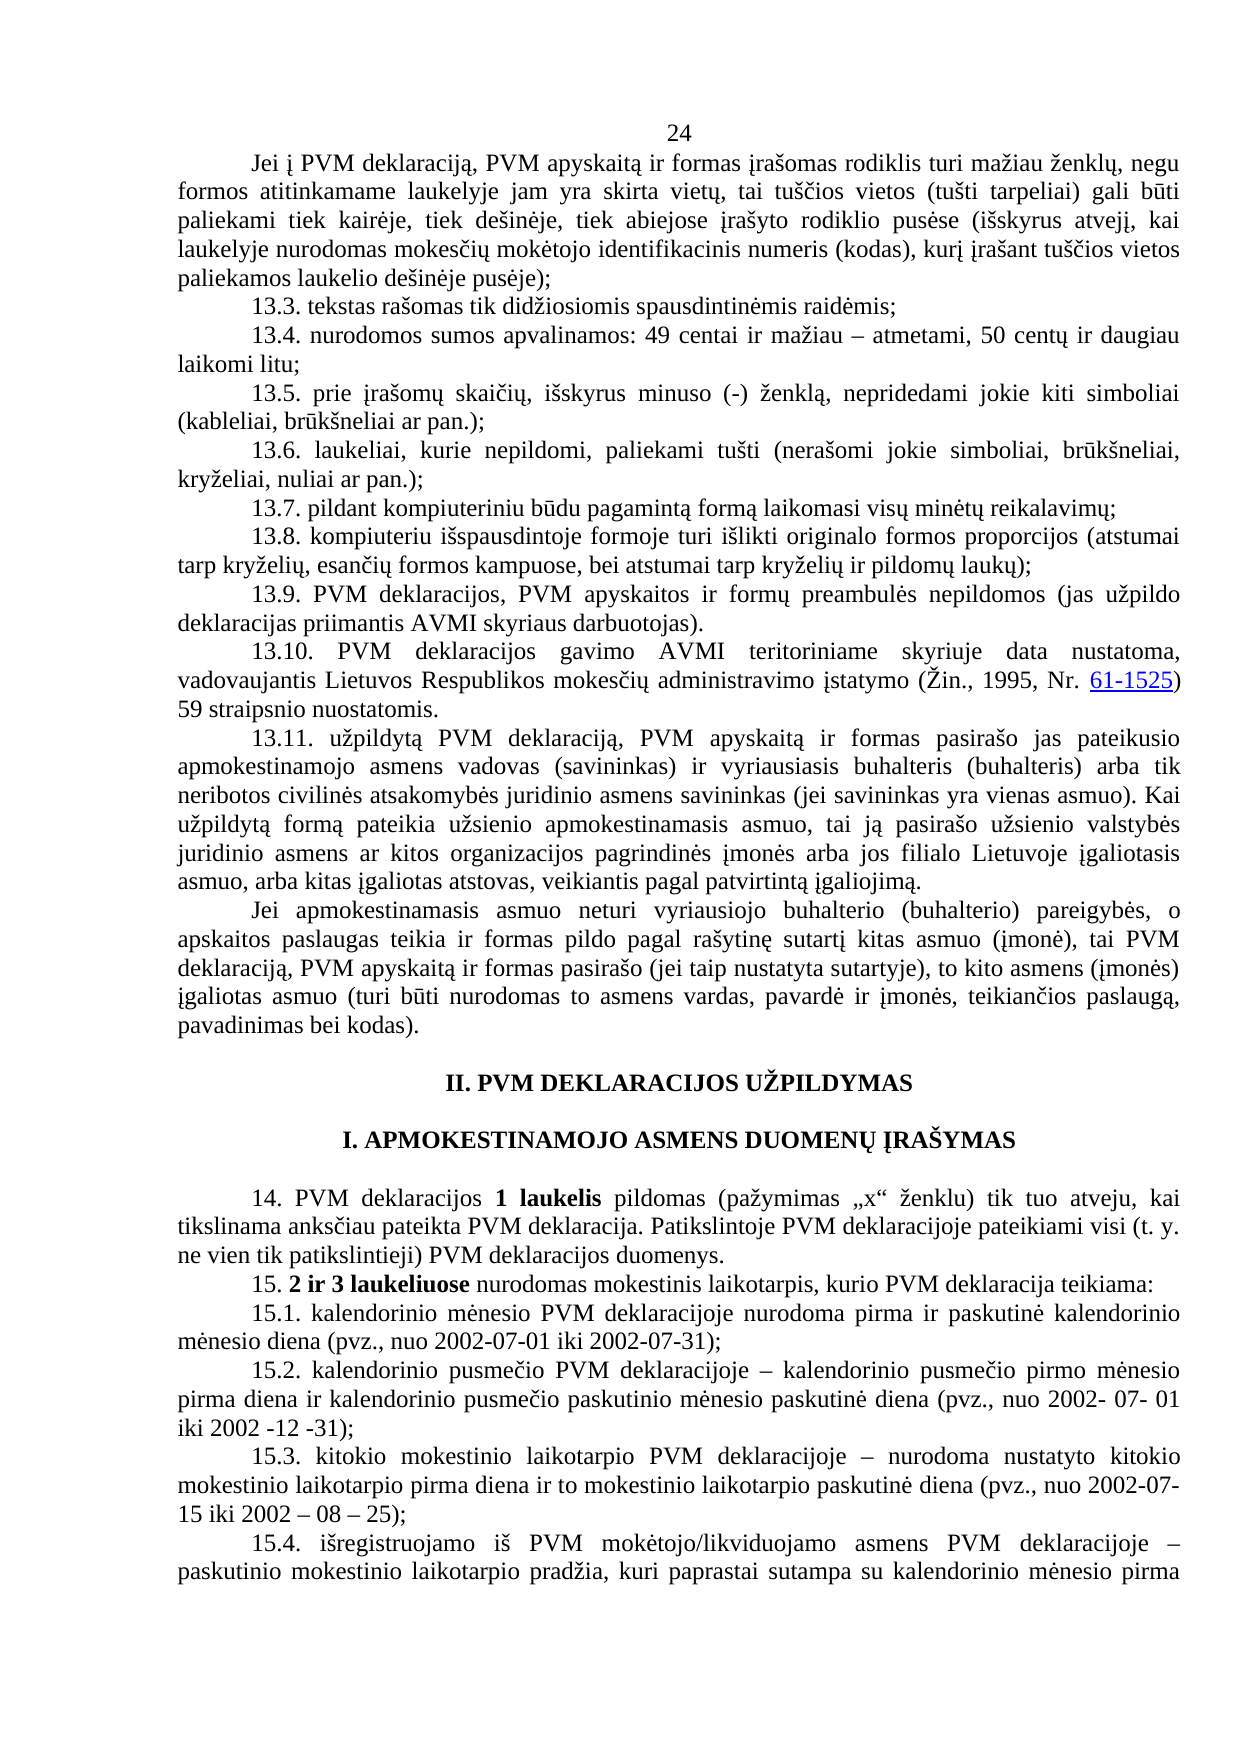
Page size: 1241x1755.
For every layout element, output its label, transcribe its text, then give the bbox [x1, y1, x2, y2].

text Jei į PVM deklaraciją, PVM apyskaitą ir formas įrašomas rodiklis turi mažiau ženklų, negu formos atitinkamame laukelyje jam yra skirta vietų, tai tuščios vietos (tušti tarpeliai) gali būti paliekami tiek kairėje, tiek dešinėje, tiek abiejose įrašyto rodiklio pusėse (išskyrus atvejį, kai laukelyje nurodomas mokesčių mokėtojo identifikacinis numeris (kodas), kurį įrašant tuščios vietos paliekamos laukelio dešinėje pusėje); [177, 148, 1181, 291]
text 13.5. prie įrašomų skaičių, išskyrus minuso (-) ženklą, nepridedami jokie kiti simboliai (kableliai, brūkšneliai ar pan.); [177, 378, 1181, 435]
text II. PVM DEKLARACIJOS UŽPILDYMAS [177, 1068, 1181, 1096]
text 14. PVM deklaracijos 1 laukelis pildomas (pažymimas „x“ ženklu) tik tuo atveju, kai tikslinama anksčiau pateikta PVM deklaracija. Patikslintoje PVM deklaracijoje pateikiami visi (t. y. ne vien tik patikslintieji) PVM deklaracijos duomenys. [177, 1183, 1181, 1269]
text 13.4. nurodomos sumos apvalinamos: 49 centai ir mažiau – atmetami, 50 centų ir daugiau laikomi litu; [177, 320, 1181, 378]
text 15.2. kalendorinio pusmečio PVM deklaracijoje – kalendorinio pusmečio pirmo mėnesio pirma diena ir kalendorinio pusmečio paskutinio mėnesio paskutinė diena (pvz., nuo 2002- 07- 01 iki 2002 -12 -31); [177, 1355, 1181, 1441]
text 15.4. išregistruojamo iš PVM mokėtojo/likviduojamo asmens PVM deklaracijoje – paskutinio mokestinio laikotarpio pradžia, kuri paprastai sutampa su kalendorinio mėnesio pirma [177, 1528, 1181, 1585]
text 13.10. PVM deklaracijos gavimo AVMI teritoriniame skyriuje data nustatoma, vadovaujantis Lietuvos Respublikos mokesčių administravimo įstatymo (Žin., 1995, Nr. 61-1525) 59 straipsnio nuostatomis. [177, 636, 1181, 723]
text 13.11. užpildytą PVM deklaraciją, PVM apyskaitą ir formas pasirašo jas pateikusio apmokestinamojo asmens vadovas (savininkas) ir vyriausiasis buhalteris (buhalteris) arba tik neribotos civilinės atsakomybės juridinio asmens savininkas (jei savininkas yra vienas asmuo). Kai užpildytą formą pateikia užsienio apmokestinamasis asmuo, tai ją pasirašo užsienio valstybės juridinio asmens ar kitos organizacijos pagrindinės įmonės arba jos filialo Lietuvoje įgaliotasis asmuo, arba kitas įgaliotas atstovas, veikiantis pagal patvirtintą įgaliojimą. [177, 723, 1181, 895]
text 13.9. PVM deklaracijos, PVM apyskaitos ir formų preambulės nepildomos (jas užpildo deklaracijas priimantis AVMI skyriaus darbuotojas). [177, 579, 1181, 636]
text 15.3. kitokio mokestinio laikotarpio PVM deklaracijoje – nurodoma nustatyto kitokio mokestinio laikotarpio pirma diena ir to mokestinio laikotarpio paskutinė diena (pvz., nuo 2002-07- 15 iki 2002 – 08 – 25); [177, 1441, 1181, 1528]
text 13.8. kompiuteriu išspausdintoje formoje turi išlikti originalo formos proporcijos (atstumai tarp kryželių, esančių formos kampuose, bei atstumai tarp kryželių ir pildomų laukų); [177, 521, 1181, 579]
text 15.1. kalendorinio mėnesio PVM deklaracijoje nurodoma pirma ir paskutinė kalendorinio mėnesio diena (pvz., nuo 2002-07-01 iki 2002-07-31); [177, 1298, 1181, 1355]
text 13.3. tekstas rašomas tik didžiosiomis spausdintinėmis raidėmis; [177, 291, 1181, 320]
text 13.7. pildant kompiuteriniu būdu pagamintą formą laikomasi visų minėtų reikalavimų; [177, 493, 1181, 521]
text I. APMOKESTINAMOJO ASMENS DUOMENŲ ĮRAŠYMAS [177, 1125, 1181, 1154]
text 15. 2 ir 3 laukeliuose nurodomas mokestinis laikotarpis, kurio PVM deklaracija teikiama: [177, 1269, 1181, 1298]
text 13.6. laukeliai, kurie nepildomi, paliekami tušti (nerašomi jokie simboliai, brūkšneliai, kryželiai, nuliai ar pan.); [177, 435, 1181, 493]
text Jei apmokestinamasis asmuo neturi vyriausiojo buhalterio (buhalterio) pareigybės, o apskaitos paslaugas teikia ir formas pildo pagal rašytinę sutartį kitas asmuo (įmonė), tai PVM deklaraciją, PVM apyskaitą ir formas pasirašo (jei taip nustatyta sutartyje), to kito asmens (įmonės) įgaliotas asmuo (turi būti nurodomas to asmens vardas, pavardė ir įmonės, teikiančios paslaugą, pavadinimas bei kodas). [177, 895, 1181, 1039]
